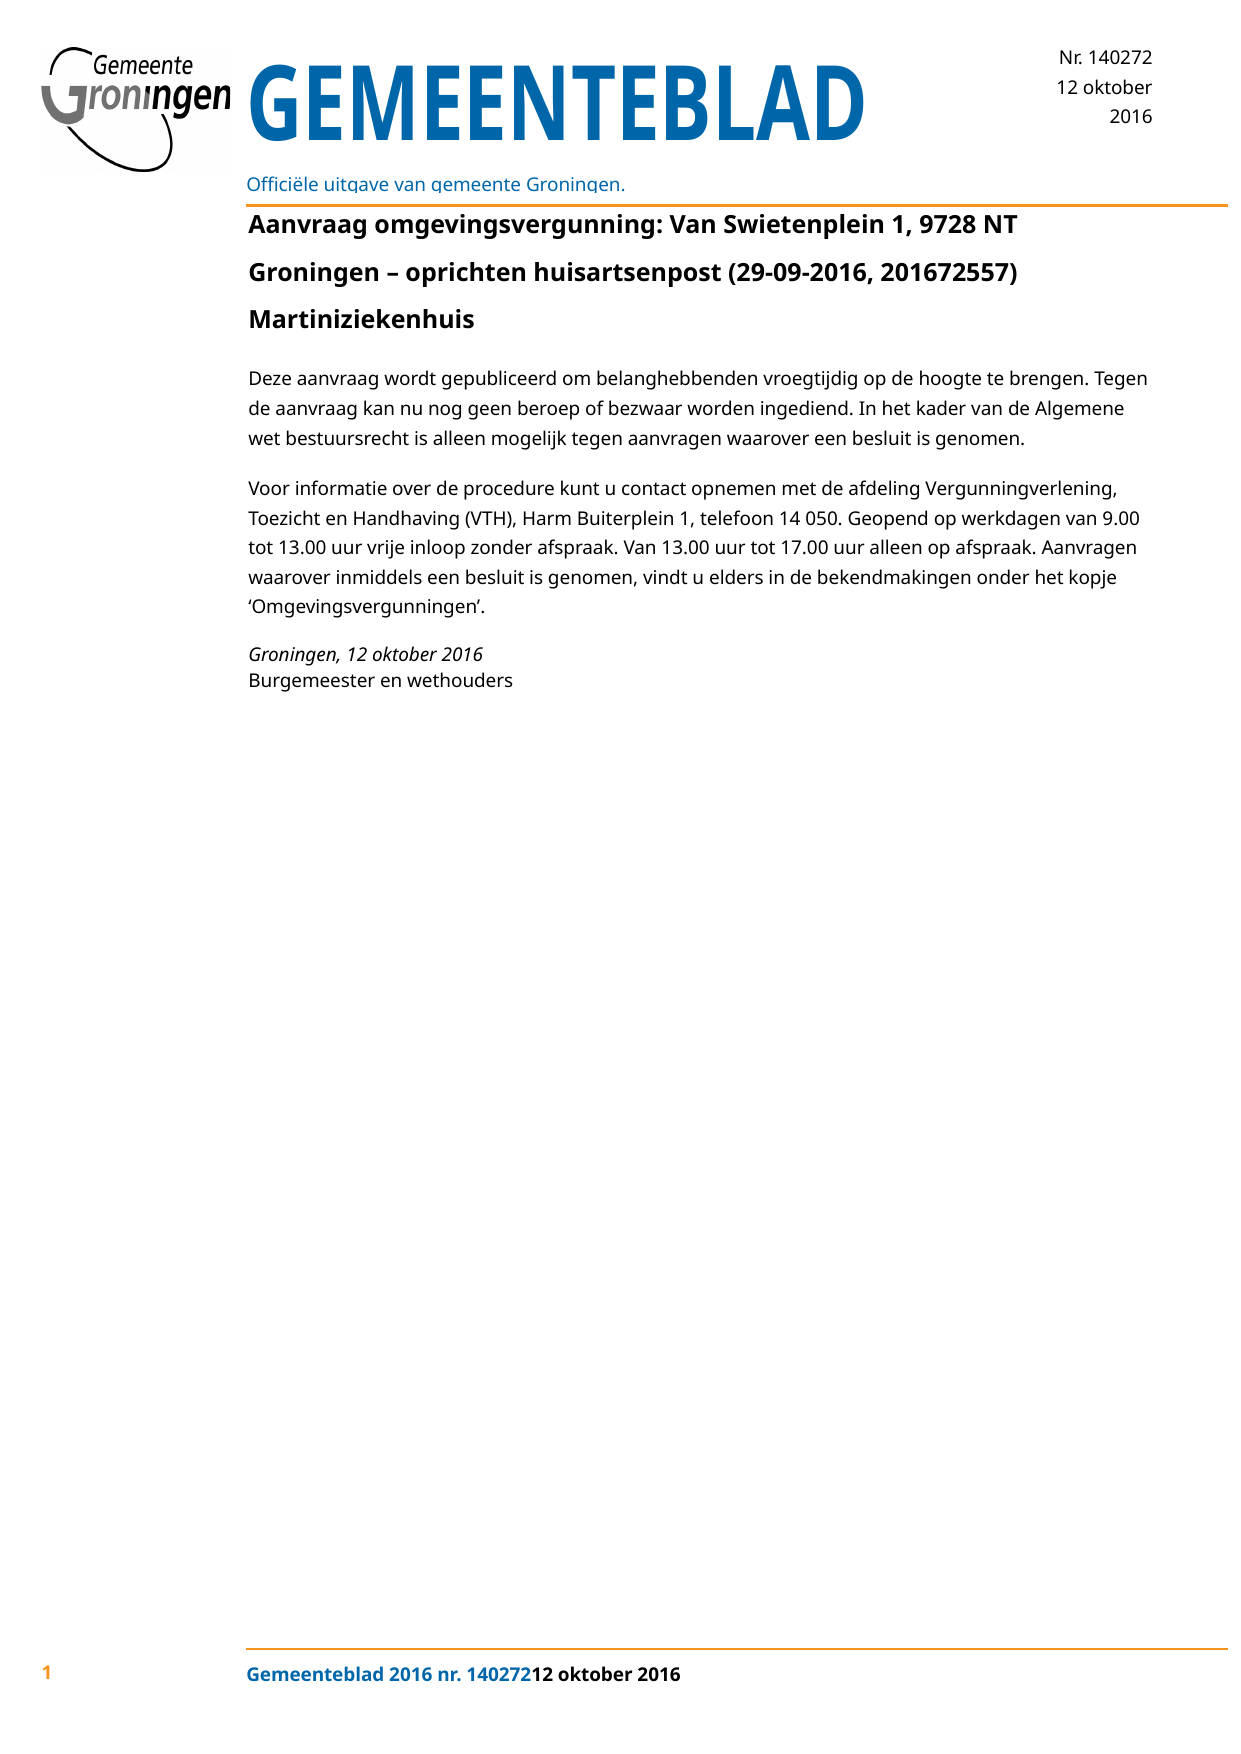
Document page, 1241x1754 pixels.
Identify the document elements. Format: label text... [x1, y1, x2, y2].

text Burgemeester en wethouders [248, 667, 1152, 693]
text Deze aanvraag wordt gepubliceerd om belanghebbenden vroegtijdig op de hoogte te brengen. Tegen de aanvraag kan nu nog geen beroep of bezwaar worden ingediend. In het kader van de Algemene wet bestuursrecht is alleen mogelijk tegen aanvragen waarover een besluit is genomen. [248, 366, 1152, 450]
text Voor informatie over de procedure kunt u contact opnemen met de afdeling Vergunningverlening, Toezicht en Handhaving (VTH), Harm Buiterplein 1, telefoon 14 050. Geopend op werkdagen van 9.00 tot 13.00 uur vrije inloop zonder afspraak. Van 13.00 uur tot 17.00 uur alleen op afspraak. Aanvragen waarover inmiddels een besluit is genomen, vindt u elders in de bekendmakingen onder het kopje ‘Omgevingsvergunningen’. [248, 475, 1152, 619]
text Groningen, 12 oktober 2016 [248, 641, 1152, 667]
text Aanvraag omgevingsvergunning: Van Swietenplein 1, 9728 NT Groningen – oprichten huisartsenpost (29-09-2016, 201672557) Martiniziekenhuis [248, 207, 1152, 336]
picture [41, 47, 231, 172]
